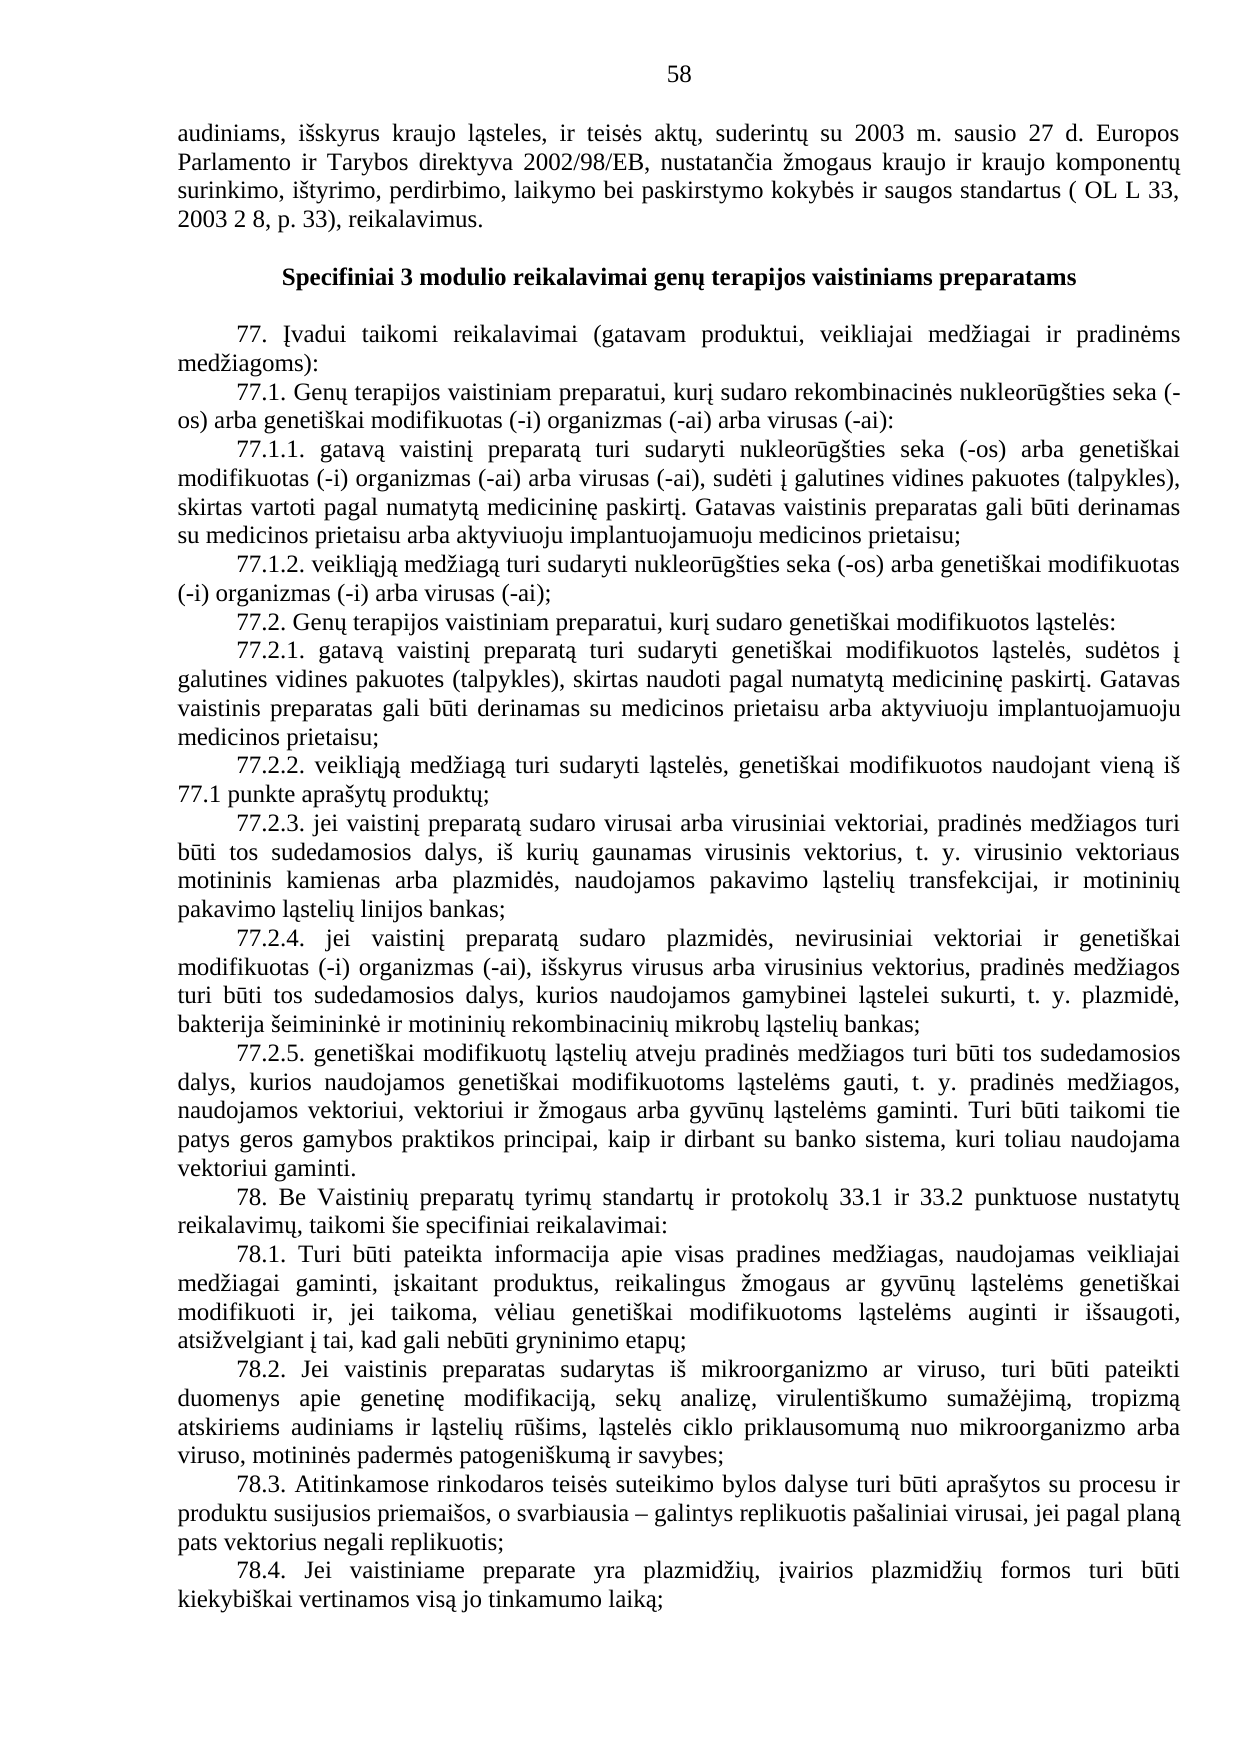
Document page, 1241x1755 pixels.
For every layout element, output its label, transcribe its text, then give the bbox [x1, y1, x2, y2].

text 78. Be Vaistinių preparatų tyrimų standartų ir protokolų 33.1 ir 33.2 punktuose nustatytų reikalavimų, taikomi šie specifiniai reikalavimai: [177, 1182, 1181, 1239]
text audiniams, išskyrus kraujo ląsteles, ir teisės aktų, suderintų su 2003 m. sausio 27 d. Europos Parlamento ir Tarybos direktyva 2002/98/EB, nustatančia žmogaus kraujo ir kraujo komponentų surinkimo, ištyrimo, perdirbimo, laikymo bei paskirstymo kokybės ir saugos standartus ( OL L 33, 2003 2 8, p. 33), reikalavimus. [177, 118, 1181, 233]
text 77.2.3. jei vaistinį preparatą sudaro virusai arba virusiniai vektoriai, pradinės medžiagos turi būti tos sudedamosios dalys, iš kurių gaunamas virusinis vektorius, t. y. virusinio vektoriaus motininis kamienas arba plazmidės, naudojamos pakavimo ląstelių transfekcijai, ir motininių pakavimo ląstelių linijos bankas; [177, 808, 1181, 923]
text Specifiniai 3 modulio reikalavimai genų terapijos vaistiniams preparatams [177, 262, 1181, 291]
text 77.2. Genų terapijos vaistiniam preparatui, kurį sudaro genetiškai modifikuotos ląstelės: [177, 607, 1181, 636]
text 77.2.2. veikliąją medžiagą turi sudaryti ląstelės, genetiškai modifikuotos naudojant vieną iš 77.1 punkte aprašytų produktų; [177, 751, 1181, 808]
text 78.1. Turi būti pateikta informacija apie visas pradines medžiagas, naudojamas veikliajai medžiagai gaminti, įskaitant produktus, reikalingus žmogaus ar gyvūnų ląstelėms genetiškai modifikuoti ir, jei taikoma, vėliau genetiškai modifikuotoms ląstelėms auginti ir išsaugoti, atsižvelgiant į tai, kad gali nebūti gryninimo etapų; [177, 1239, 1181, 1354]
text 77.1.2. veikliąją medžiagą turi sudaryti nukleorūgšties seka (-os) arba genetiškai modifikuotas (-i) organizmas (-i) arba virusas (-ai); [177, 549, 1181, 607]
text 78.3. Atitinkamose rinkodaros teisės suteikimo bylos dalyse turi būti aprašytos su procesu ir produktu susijusios priemaišos, o svarbiausia – galintys replikuotis pašaliniai virusai, jei pagal planą pats vektorius negali replikuotis; [177, 1469, 1181, 1556]
text 77.1.1. gatavą vaistinį preparatą turi sudaryti nukleorūgšties seka (-os) arba genetiškai modifikuotas (-i) organizmas (-ai) arba virusas (-ai), sudėti į galutines vidines pakuotes (talpykles), skirtas vartoti pagal numatytą medicininę paskirtį. Gatavas vaistinis preparatas gali būti derinamas su medicinos prietaisu arba aktyviuoju implantuojamuoju medicinos prietaisu; [177, 434, 1181, 549]
text 77.2.4. jei vaistinį preparatą sudaro plazmidės, nevirusiniai vektoriai ir genetiškai modifikuotas (-i) organizmas (-ai), išskyrus virusus arba virusinius vektorius, pradinės medžiagos turi būti tos sudedamosios dalys, kurios naudojamos gamybinei ląstelei sukurti, t. y. plazmidė, bakterija šeimininkė ir motininių rekombinacinių mikrobų ląstelių bankas; [177, 923, 1181, 1038]
text 77.2.1. gatavą vaistinį preparatą turi sudaryti genetiškai modifikuotos ląstelės, sudėtos į galutines vidines pakuotes (talpykles), skirtas naudoti pagal numatytą medicininę paskirtį. Gatavas vaistinis preparatas gali būti derinamas su medicinos prietaisu arba aktyviuoju implantuojamuoju medicinos prietaisu; [177, 636, 1181, 751]
text 77.2.5. genetiškai modifikuotų ląstelių atveju pradinės medžiagos turi būti tos sudedamosios dalys, kurios naudojamos genetiškai modifikuotoms ląstelėms gauti, t. y. pradinės medžiagos, naudojamos vektoriui, vektoriui ir žmogaus arba gyvūnų ląstelėms gaminti. Turi būti taikomi tie patys geros gamybos praktikos principai, kaip ir dirbant su banko sistema, kuri toliau naudojama vektoriui gaminti. [177, 1038, 1181, 1182]
text 78.4. Jei vaistiniame preparate yra plazmidžių, įvairios plazmidžių formos turi būti kiekybiškai vertinamos visą jo tinkamumo laiką; [177, 1556, 1181, 1613]
text 78.2. Jei vaistinis preparatas sudarytas iš mikroorganizmo ar viruso, turi būti pateikti duomenys apie genetinę modifikaciją, sekų analizę, virulentiškumo sumažėjimą, tropizmą atskiriems audiniams ir ląstelių rūšims, ląstelės ciklo priklausomumą nuo mikroorganizmo arba viruso, motininės padermės patogeniškumą ir savybes; [177, 1354, 1181, 1469]
text 77. Įvadui taikomi reikalavimai (gatavam produktui, veikliajai medžiagai ir pradinėms medžiagoms): [177, 319, 1181, 377]
text 77.1. Genų terapijos vaistiniam preparatui, kurį sudaro rekombinacinės nukleorūgšties seka (-os) arba genetiškai modifikuotas (-i) organizmas (-ai) arba virusas (-ai): [177, 377, 1181, 434]
